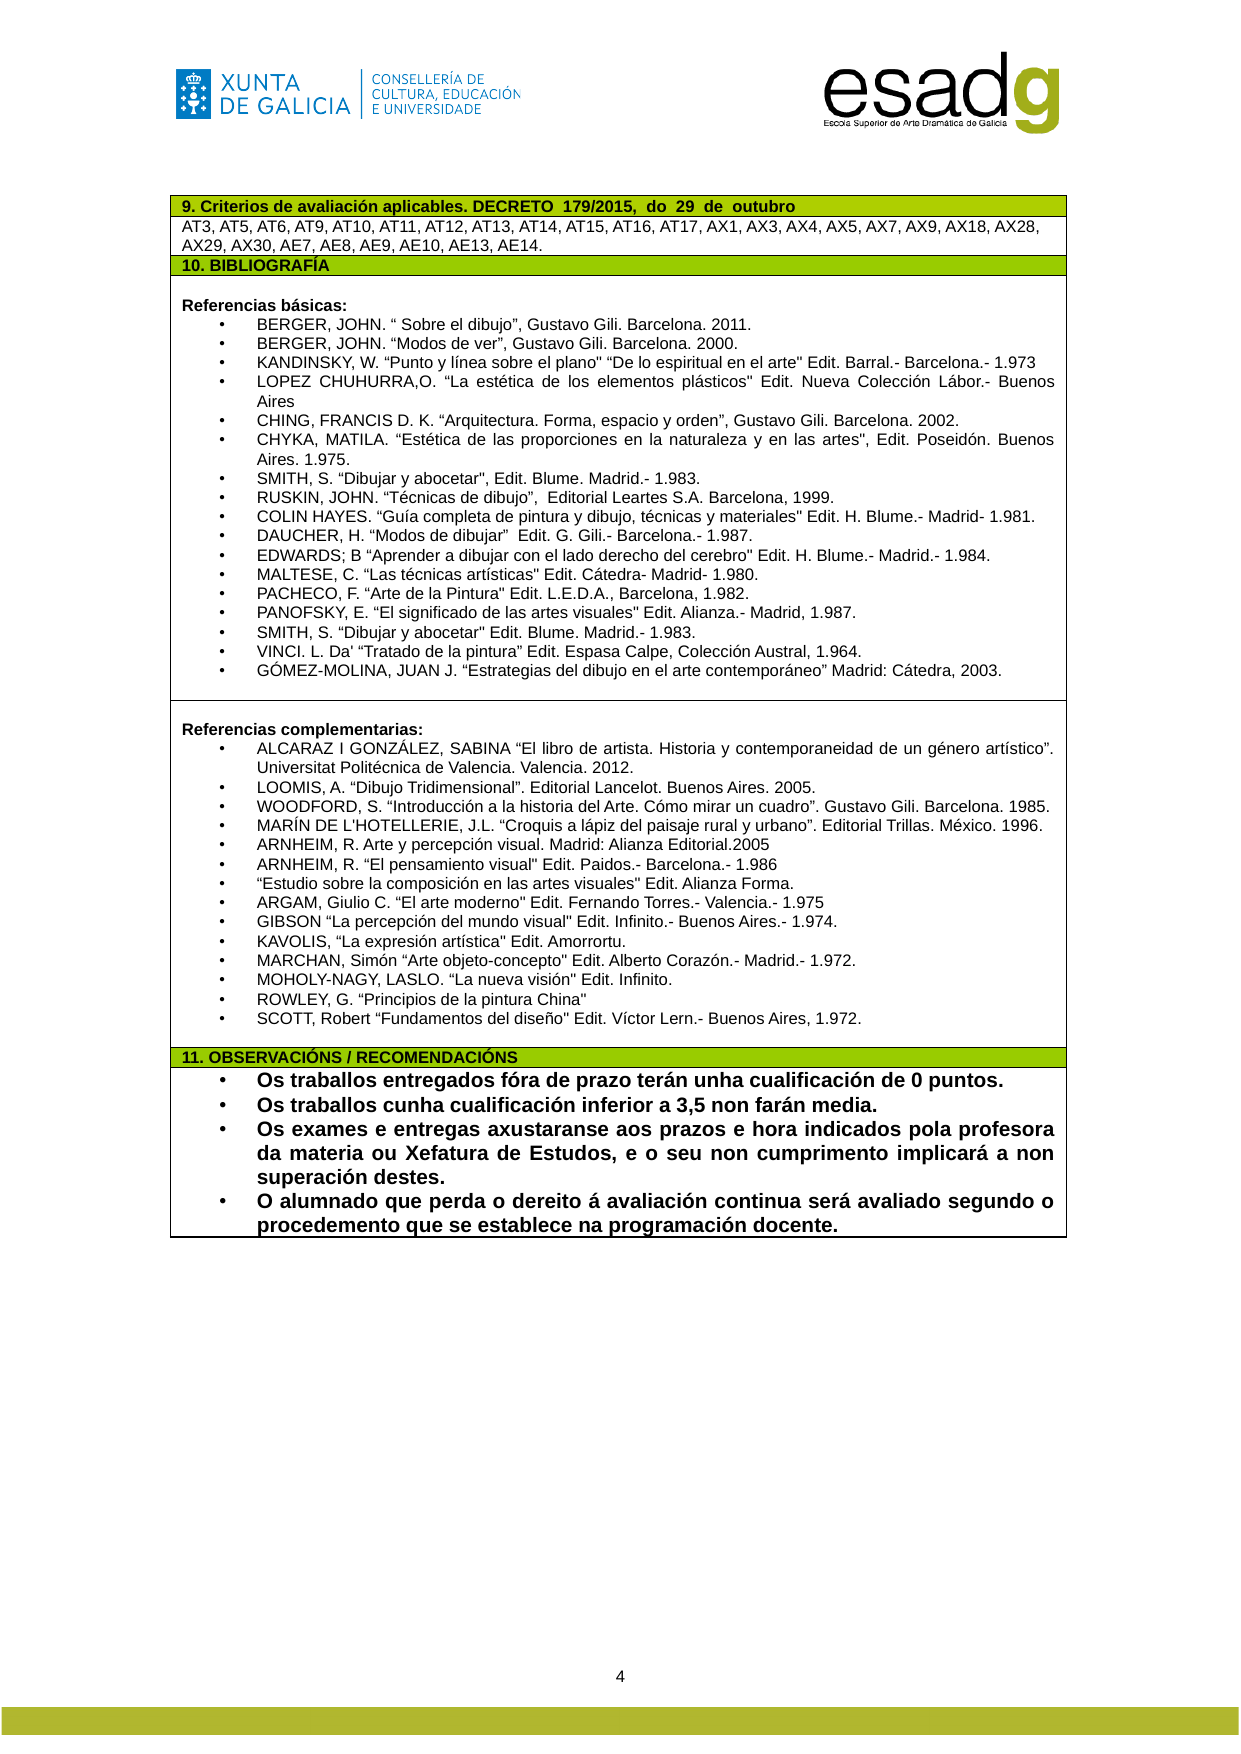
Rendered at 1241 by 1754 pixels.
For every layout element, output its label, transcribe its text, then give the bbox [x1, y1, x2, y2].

table_cell Referencias complementarias: ALCARAZ I GONZÁLEZ, SABINA “El libro de artista. Historia y contemporaneidad de un género artístico”. Universitat Politécnica de Valencia. Valencia. 2012. LOOMIS, A. “Dibujo Tridimensional”. Editorial Lancelot. Buenos Aires. 2005. WOODFORD, S. “Introducción a la historia del Arte. Cómo mirar un cuadro”. Gustavo Gili. Barcelona. 1985. MARÍN DE L'HOTELLERIE, J.L. “Croquis a lápiz del paisaje rural y urbano”. Editorial Trillas. México. 1996. ARNHEIM, R. Arte y percepción visual. Madrid: Alianza Editorial.2005 ARNHEIM, R. “El pensamiento visual" Edit. Paidos.- Barcelona.- 1.986 “Estudio sobre la composición en las artes visuales" Edit. Alianza Forma. ARGAM, Giulio C. “El arte moderno" Edit. Fernando Torres.- Valencia.- 1.975 GIBSON “La percepción del mundo visual" Edit. Infinito.- Buenos Aires.- 1.974. KAVOLIS, “La expresión artística" Edit. Amorrortu. MARCHAN, Simón “Arte objeto-concepto" Edit. Alberto Corazón.- Madrid.- 1.972. MOHOLY-NAGY, LASLO. “La nueva visión" Edit. Infinito. ROWLEY, G. “Principios de la pintura China" SCOTT, Robert “Fundamentos del diseño" Edit. Víctor Lern.- Buenos Aires, 1.972. [171, 701, 1066, 1047]
table_cell Os traballos entregados fóra de prazo terán unha cualificación de 0 puntos. Os traballos cunha cualificación inferior a 3,5 non farán media. Os exames e entregas axustaranse aos prazos e hora indicados pola profesora da materia ou Xefatura de Estudos, e o seu non cumprimento implicará a non superación destes. O alumnado que perda o dereito á avaliación continua será avaliado segundo o procedemento que se establece na programación docente. [171, 1068, 1066, 1236]
picture [1, 1707, 1239, 1735]
picture [823, 51, 1059, 134]
table_cell Referencias básicas: BERGER, JOHN. “ Sobre el dibujo”, Gustavo Gili. Barcelona. 2011. BERGER, JOHN. “Modos de ver”, Gustavo Gili. Barcelona. 2000. KANDINSKY, W. “Punto y línea sobre el plano" “De lo espiritual en el arte" Edit. Barral.- Barcelona.- 1.973 LOPEZ CHUHURRA,O. “La estética de los elementos plásticos" Edit. Nueva Colección Lábor.- Buenos Aires CHING, FRANCIS D. K. “Arquitectura. Forma, espacio y orden”, Gustavo Gili. Barcelona. 2002. CHYKA, MATILA. “Estética de las proporciones en la naturaleza y en las artes", Edit. Poseidón. Buenos Aires. 1.975. SMITH, S. “Dibujar y abocetar", Edit. Blume. Madrid.- 1.983. RUSKIN, JOHN. “Técnicas de dibujo”, Editorial Leartes S.A. Barcelona, 1999. COLIN HAYES. “Guía completa de pintura y dibujo, técnicas y materiales" Edit. H. Blume.- Madrid- 1.981. DAUCHER, H. “Modos de dibujar” Edit. G. Gili.- Barcelona.- 1.987. EDWARDS; B “Aprender a dibujar con el lado derecho del cerebro" Edit. H. Blume.- Madrid.- 1.984. MALTESE, C. “Las técnicas artísticas" Edit. Cátedra- Madrid- 1.980. PACHECO, F. “Arte de la Pintura" Edit. L.E.D.A., Barcelona, 1.982. PANOFSKY, E. “El significado de las artes visuales" Edit. Alianza.- Madrid, 1.987. SMITH, S. “Dibujar y abocetar" Edit. Blume. Madrid.- 1.983. VINCI. L. Da' “Tratado de la pintura” Edit. Espasa Calpe, Colección Austral, 1.964. GÓMEZ-MOLINA, JUAN J. “Estrategias del dibujo en el arte contemporáneo” Madrid: Cátedra, 2003. [171, 276, 1066, 699]
table_cell 11. OBSERVACIÓNS / RECOMENDACIÓNS [171, 1048, 1066, 1067]
table_cell 10. BIBLIOGRAFÍA [171, 256, 1066, 275]
picture [176, 69, 520, 119]
table_cell AT3, AT5, AT6, AT9, AT10, AT11, AT12, AT13, AT14, AT15, AT16, AT17, AX1, AX3, AX4, AX5, AX7, AX9, AX18, AX28, AX29, AX30, AE7, AE8, AE9, AE10, AE13, AE14. [171, 217, 1066, 255]
